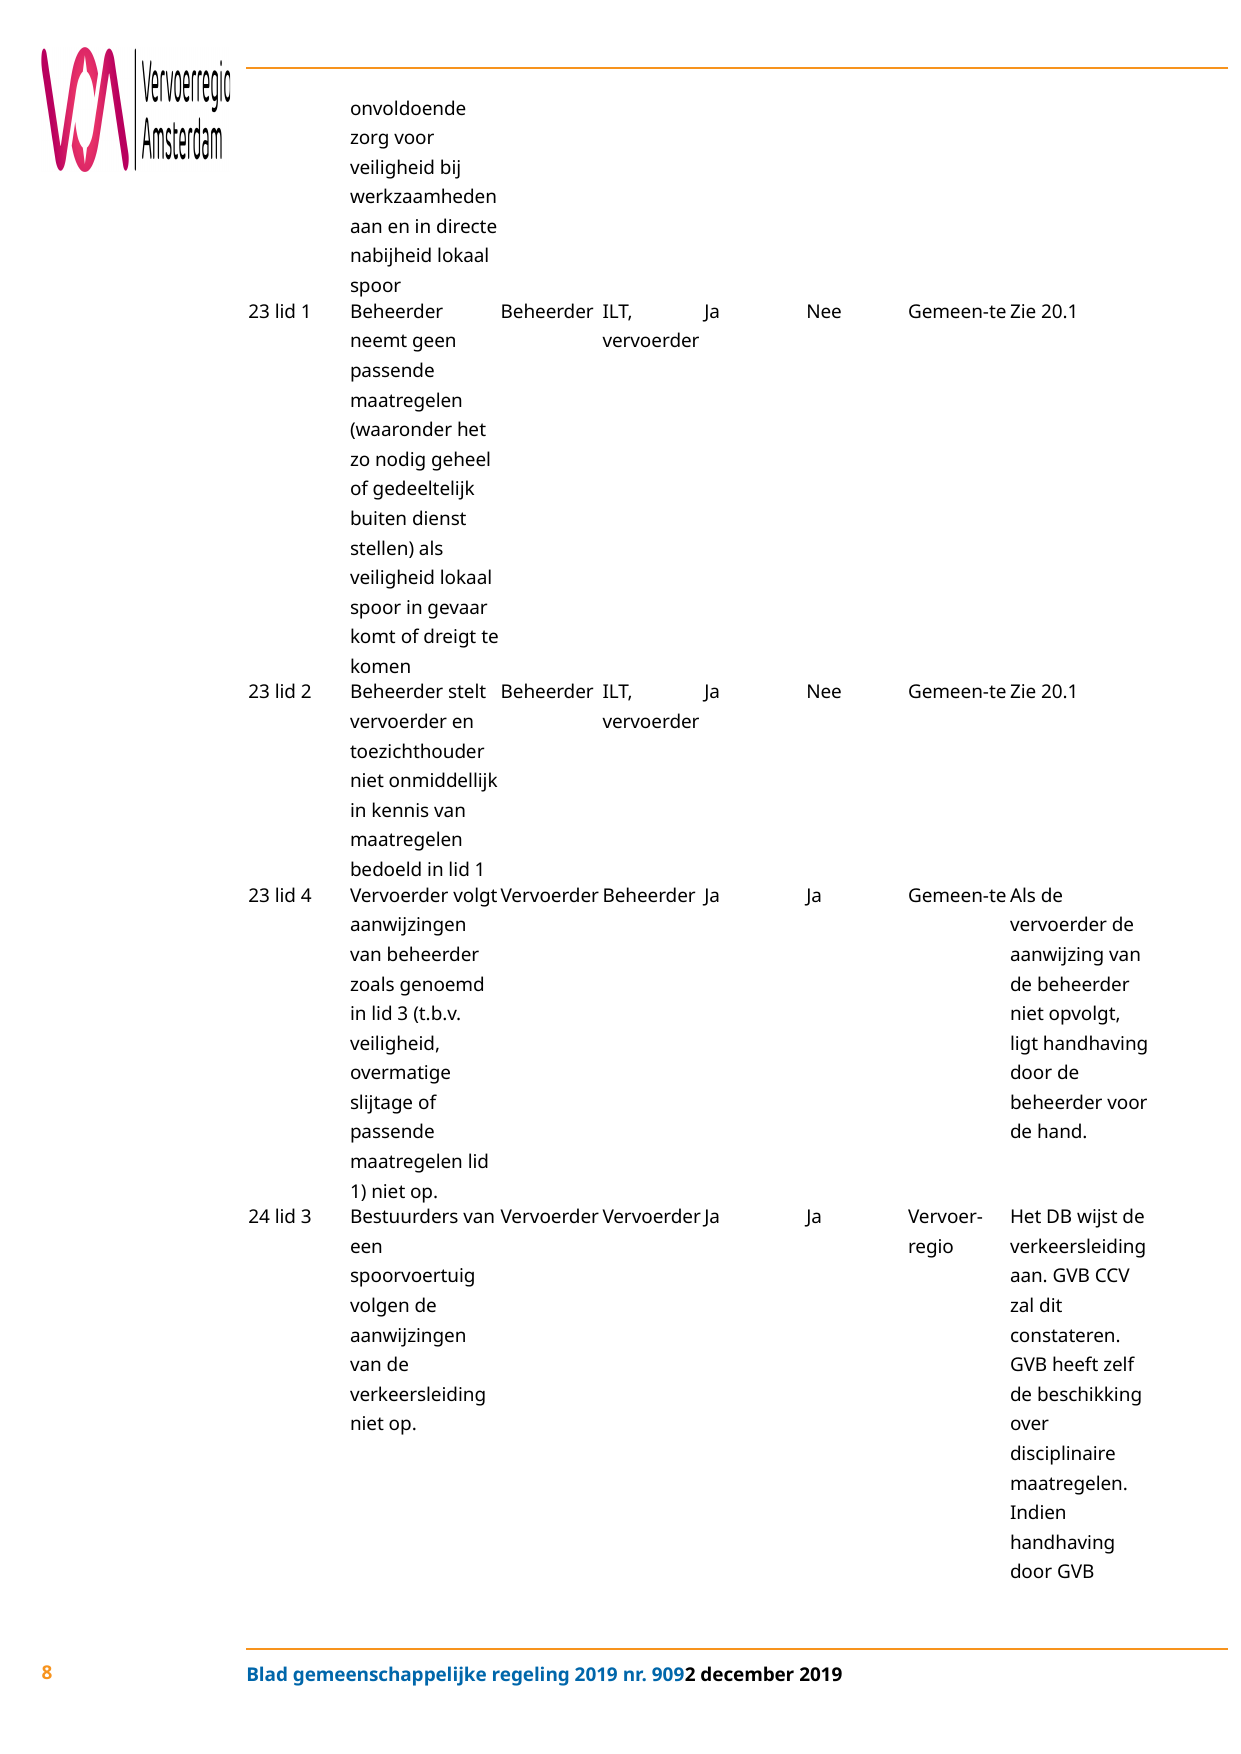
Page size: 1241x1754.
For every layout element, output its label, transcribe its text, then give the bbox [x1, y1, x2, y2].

table_cell Zie 20.1 [1010, 298, 1152, 679]
table_cell Nee [806, 298, 908, 679]
table_cell Beheerder [500, 679, 602, 882]
table_cell [806, 95, 908, 298]
table_cell Beheerder stelt vervoerder en toezichthouder niet onmiddellijk in kennis van maatregelen bedoeld in lid 1 [350, 679, 500, 882]
table_cell Als de vervoerder de aanwijzing van de beheerder niet opvolgt, ligt handhaving door de beheerder voor de hand. [1010, 882, 1152, 1203]
table_cell Vervoerder volgt aanwijzingen van beheerder zoals genoemd in lid 3 (t.b.v. veiligheid, overmatige slijtage of passende maatregelen lid 1) niet op. [350, 882, 500, 1203]
table_cell [602, 95, 704, 298]
picture [41, 47, 231, 172]
table_cell Gemeen-te [908, 882, 1010, 1203]
table_cell 23 lid 1 [248, 298, 350, 679]
table_cell Ja [704, 882, 806, 1203]
table_cell Beheerder [500, 298, 602, 679]
table_cell Vervoerder [500, 882, 602, 1203]
table_cell Vervoerder [602, 1204, 704, 1584]
table_cell Gemeen-te [908, 679, 1010, 882]
table_cell [704, 95, 806, 298]
table_cell Beheerder neemt geen passende maatregelen (waaronder het zo nodig geheel of gedeeltelijk buiten dienst stellen) als veiligheid lokaal spoor in gevaar komt of dreigt te komen [350, 298, 500, 679]
table_cell Gemeen-te [908, 298, 1010, 679]
table_cell ILT, vervoerder [602, 679, 704, 882]
table_cell Vervoer-regio [908, 1204, 1010, 1584]
table_cell onvoldoende zorg voor veiligheid bij werkzaamheden aan en in directe nabijheid lokaal spoor [350, 95, 500, 298]
table_cell [908, 95, 1010, 298]
table_cell Het DB wijst de verkeersleiding aan. GVB CCV zal dit constateren. GVB heeft zelf de beschikking over disciplinaire maatregelen. Indien handhaving door GVB [1010, 1204, 1152, 1584]
table_cell ILT, vervoerder [602, 298, 704, 679]
table_cell Zie 20.1 [1010, 679, 1152, 882]
table_cell [248, 95, 350, 298]
table_cell Bestuurders van een spoorvoertuig volgen de aanwijzingen van de verkeersleiding niet op. [350, 1204, 500, 1584]
table_cell Vervoerder [500, 1204, 602, 1584]
table_cell Nee [806, 679, 908, 882]
table_cell Beheerder [602, 882, 704, 1203]
table_cell 23 lid 4 [248, 882, 350, 1203]
table_cell Ja [704, 1204, 806, 1584]
table_cell [500, 95, 602, 298]
table_cell Ja [704, 679, 806, 882]
table_cell [1010, 95, 1152, 298]
table_cell Ja [704, 298, 806, 679]
table_cell 24 lid 3 [248, 1204, 350, 1584]
table_cell Ja [806, 1204, 908, 1584]
table_cell Ja [806, 882, 908, 1203]
table_cell 23 lid 2 [248, 679, 350, 882]
